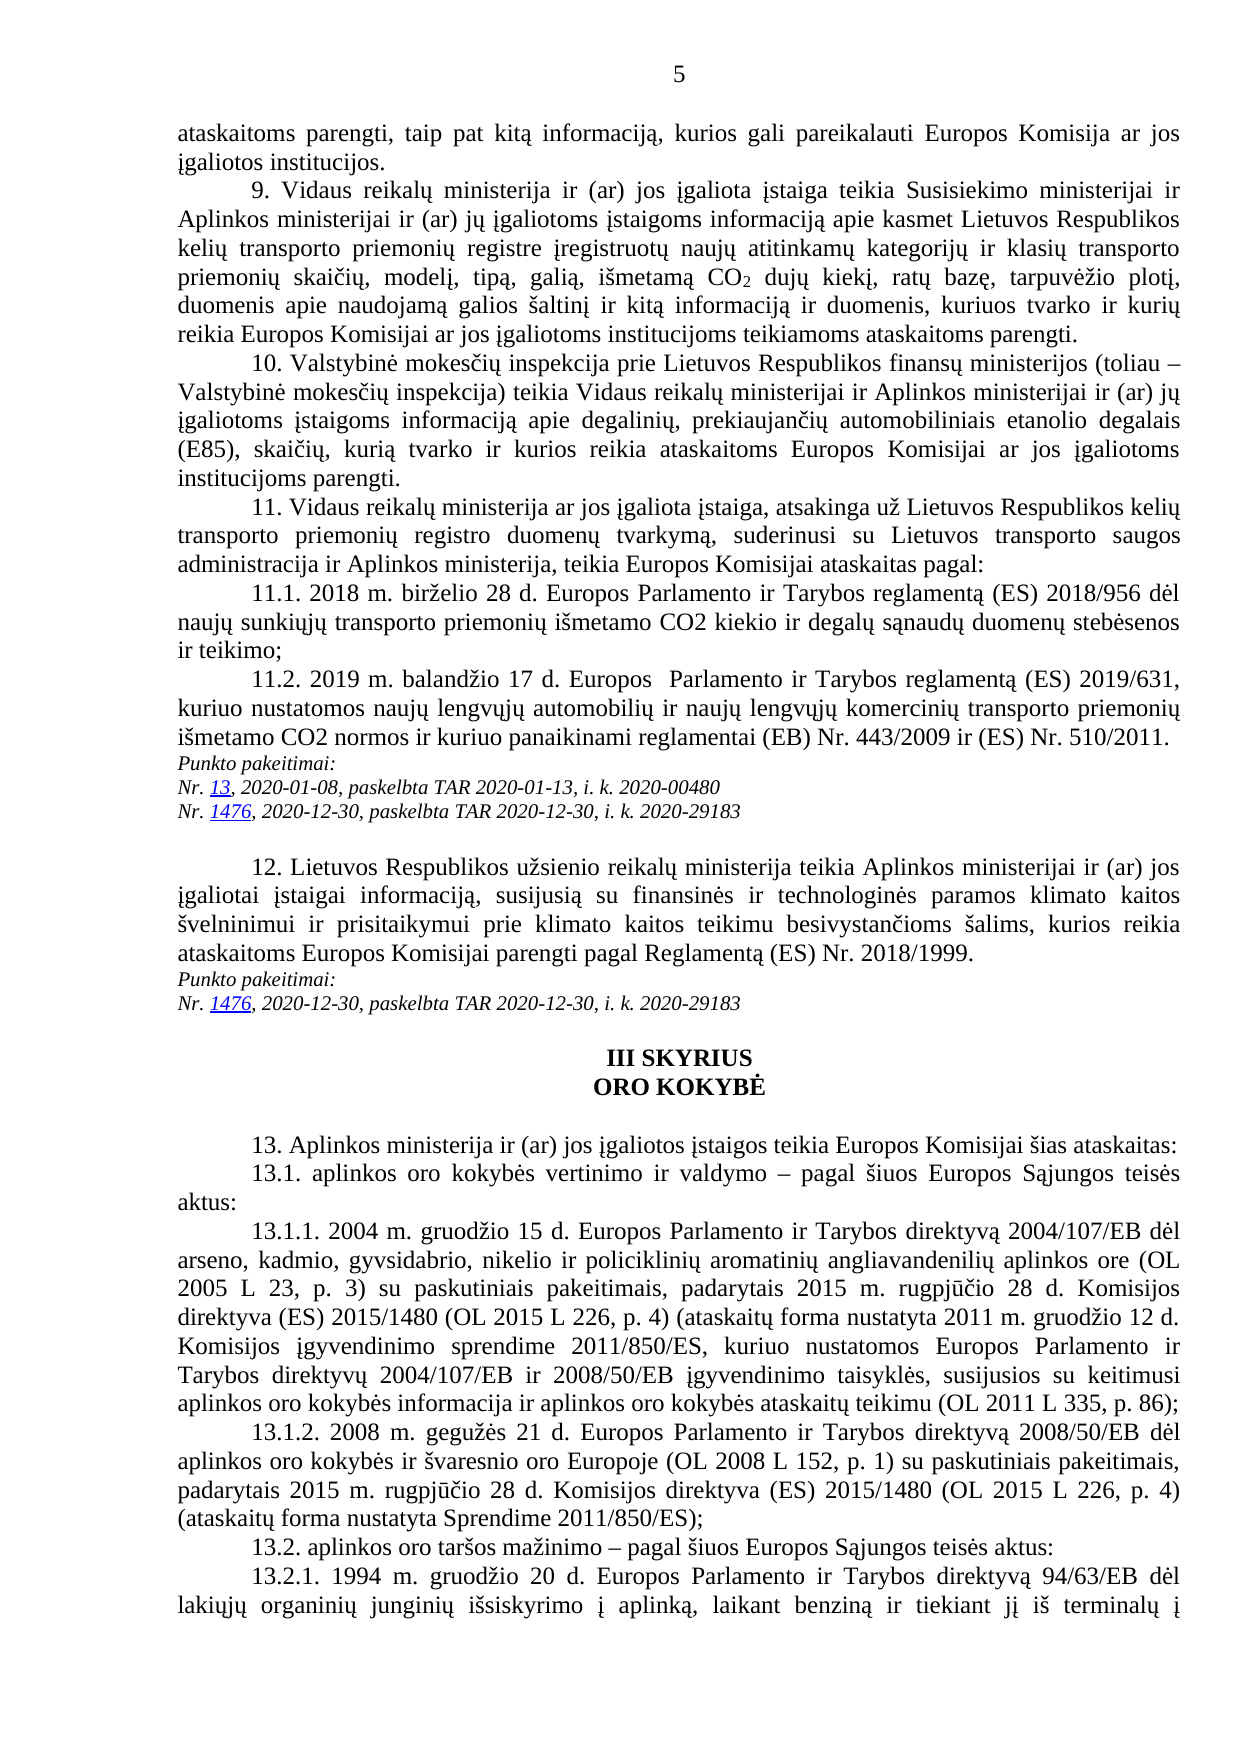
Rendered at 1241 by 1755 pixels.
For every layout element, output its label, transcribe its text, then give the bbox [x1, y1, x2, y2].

text 13.1.2. 2008 m. gegužės 21 d. Europos Parlamento ir Tarybos direktyvą 2008/50/EB dėl aplinkos oro kokybės ir švaresnio oro Europoje (OL 2008 L 152, p. 1) su paskutiniais pakeitimais, padarytais 2015 m. rugpjūčio 28 d. Komisijos direktyva (ES) 2015/1480 (OL 2015 L 226, p. 4) (ataskaitų forma nustatyta Sprendime 2011/850/ES); [177, 1417, 1181, 1532]
text Nr. 1476, 2020-12-30, paskelbta TAR 2020-12-30, i. k. 2020-29183 [177, 991, 1181, 1015]
text 11.1. 2018 m. birželio 28 d. Europos Parlamento ir Tarybos reglamentą (ES) 2018/956 dėl naujų sunkiųjų transporto priemonių išmetamo CO2 kiekio ir degalų sąnaudų duomenų stebėsenos ir teikimo; [177, 578, 1181, 664]
text 13. Aplinkos ministerija ir (ar) jos įgaliotos įstaigos teikia Europos Komisijai šias ataskaitas: [177, 1130, 1181, 1158]
text 13.2. aplinkos oro taršos mažinimo – pagal šiuos Europos Sąjungos teisės aktus: [177, 1532, 1181, 1561]
text III SKYRIUS [177, 1043, 1181, 1072]
text ataskaitoms parengti, taip pat kitą informaciją, kurios gali pareikalauti Europos Komisija ar jos įgaliotos institucijos. [177, 118, 1181, 176]
text Nr. 1476, 2020-12-30, paskelbta TAR 2020-12-30, i. k. 2020-29183 [177, 799, 1181, 823]
text 13.2.1. 1994 m. gruodžio 20 d. Europos Parlamento ir Tarybos direktyvą 94/63/EB dėl lakiųjų organinių junginių išsiskyrimo į aplinką, laikant benziną ir tiekiant jį iš terminalų į [177, 1561, 1181, 1618]
text Punkto pakeitimai: [177, 751, 1181, 775]
text 10. Valstybinė mokesčių inspekcija prie Lietuvos Respublikos finansų ministerijos (toliau – Valstybinė mokesčių inspekcija) teikia Vidaus reikalų ministerijai ir Aplinkos ministerijai ir (ar) jų įgaliotoms įstaigoms informaciją apie degalinių, prekiaujančių automobiliniais etanolio degalais (E85), skaičių, kurią tvarko ir kurios reikia ataskaitoms Europos Komisijai ar jos įgaliotoms institucijoms parengti. [177, 348, 1181, 492]
text 12. Lietuvos Respublikos užsienio reikalų ministerija teikia Aplinkos ministerijai ir (ar) jos įgaliotai įstaigai informaciją, susijusią su finansinės ir technologinės paramos klimato kaitos švelninimui ir prisitaikymui prie klimato kaitos teikimu besivystančioms šalims, kurios reikia ataskaitoms Europos Komisijai parengti pagal Reglamentą (ES) Nr. 2018/1999. [177, 852, 1181, 967]
text 9. Vidaus reikalų ministerija ir (ar) jos įgaliota įstaiga teikia Susisiekimo ministerijai ir Aplinkos ministerijai ir (ar) jų įgaliotoms įstaigoms informaciją apie kasmet Lietuvos Respublikos kelių transporto priemonių registre įregistruotų naujų atitinkamų kategorijų ir klasių transporto priemonių skaičių, modelį, tipą, galią, išmetamą CO2 dujų kiekį, ratų bazę, tarpuvėžio plotį, duomenis apie naudojamą galios šaltinį ir kitą informaciją ir duomenis, kuriuos tvarko ir kurių reikia Europos Komisijai ar jos įgaliotoms institucijoms teikiamoms ataskaitoms parengti. [177, 176, 1181, 348]
text Nr. 13, 2020-01-08, paskelbta TAR 2020-01-13, i. k. 2020-00480 [177, 775, 1181, 799]
text Punkto pakeitimai: [177, 967, 1181, 991]
text ORO KOKYBĖ [177, 1072, 1181, 1101]
text 13.1. aplinkos oro kokybės vertinimo ir valdymo – pagal šiuos Europos Sąjungos teisės aktus: [177, 1158, 1181, 1216]
text 11. Vidaus reikalų ministerija ar jos įgaliota įstaiga, atsakinga už Lietuvos Respublikos kelių transporto priemonių registro duomenų tvarkymą, suderinusi su Lietuvos transporto saugos administracija ir Aplinkos ministerija, teikia Europos Komisijai ataskaitas pagal: [177, 492, 1181, 578]
text 13.1.1. 2004 m. gruodžio 15 d. Europos Parlamento ir Tarybos direktyvą 2004/107/EB dėl arseno, kadmio, gyvsidabrio, nikelio ir policiklinių aromatinių angliavandenilių aplinkos ore (OL 2005 L 23, p. 3) su paskutiniais pakeitimais, padarytais 2015 m. rugpjūčio 28 d. Komisijos direktyva (ES) 2015/1480 (OL 2015 L 226, p. 4) (ataskaitų forma nustatyta 2011 m. gruodžio 12 d. Komisijos įgyvendinimo sprendime 2011/850/ES, kuriuo nustatomos Europos Parlamento ir Tarybos direktyvų 2004/107/EB ir 2008/50/EB įgyvendinimo taisyklės, susijusios su keitimusi aplinkos oro kokybės informacija ir aplinkos oro kokybės ataskaitų teikimu (OL 2011 L 335, p. 86); [177, 1216, 1181, 1417]
text 11.2. 2019 m. balandžio 17 d. Europos Parlamento ir Tarybos reglamentą (ES) 2019/631, kuriuo nustatomos naujų lengvųjų automobilių ir naujų lengvųjų komercinių transporto priemonių išmetamo CO2 normos ir kuriuo panaikinami reglamentai (EB) Nr. 443/2009 ir (ES) Nr. 510/2011. [177, 664, 1181, 751]
